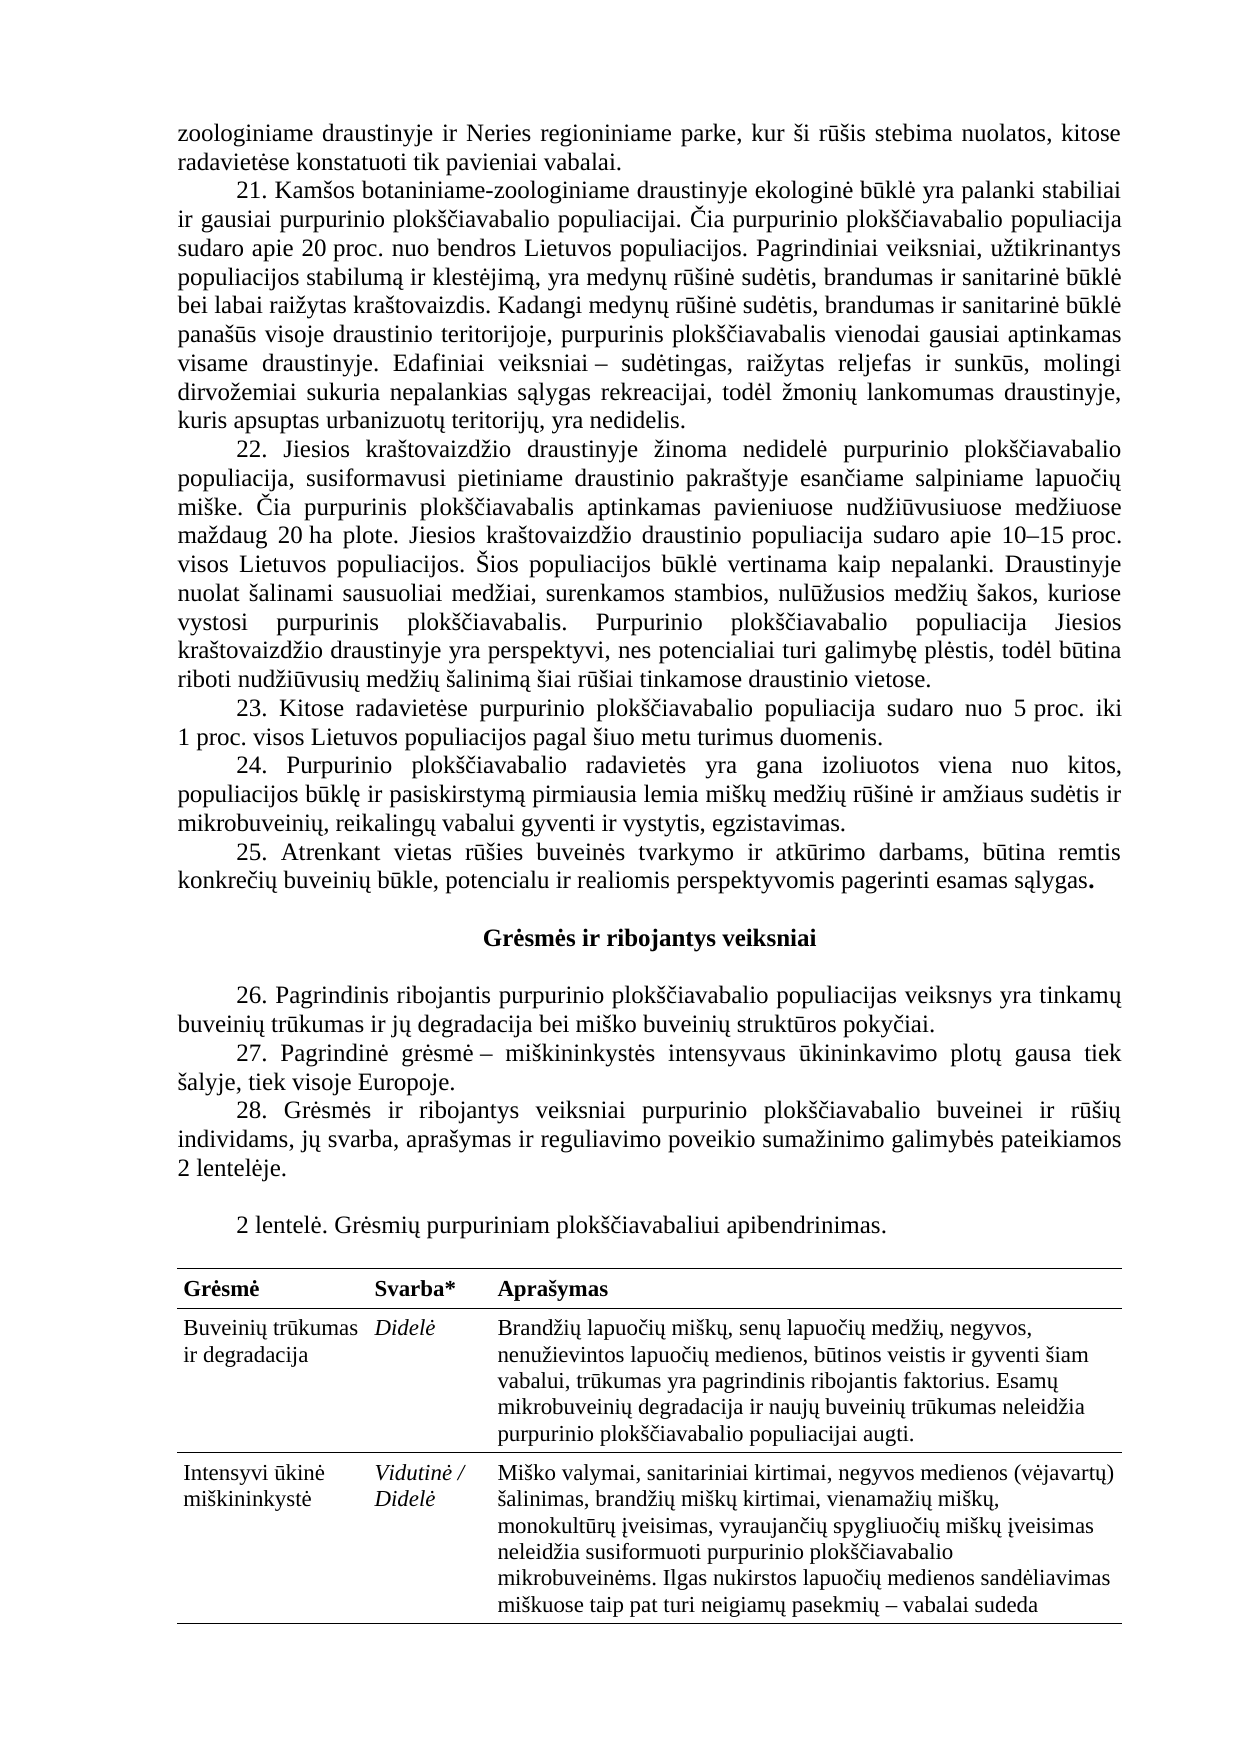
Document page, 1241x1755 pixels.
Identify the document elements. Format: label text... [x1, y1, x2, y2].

text 27. Pagrindinė grėsmė – miškininkystės intensyvaus ūkininkavimo plotų gausa tiek šalyje, tiek visoje Europoje. [177, 1038, 1122, 1096]
text Grėsmės ir ribojantys veiksniai [177, 923, 1122, 952]
table_cell Didelė [369, 1309, 491, 1452]
text 23. Kitose radavietėse purpurinio plokščiavabalio populiacija sudaro nuo 5 proc. iki 1 proc. visos Lietuvos populiacijos pagal šiuo metu turimus duomenis. [177, 693, 1122, 751]
text 25. Atrenkant vietas rūšies buveinės tvarkymo ir atkūrimo darbams, būtina remtis konkrečių buveinių būkle, potencialu ir realiomis perspektyvomis pagerinti esamas sąlygas. [177, 837, 1122, 894]
table_cell Miško valymai, sanitariniai kirtimai, negyvos medienos (vėjavartų) šalinimas, brandžių miškų kirtimai, vienamažių miškų, monokultūrų įveisimas, vyraujančių spygliuočių miškų įveisimas neleidžia susiformuoti purpurinio plokščiavabalio mikrobuveinėms. Ilgas nukirstos lapuočių medienos sandėliavimas miškuose taip pat turi neigiamų pasekmių – vabalai sudeda [491, 1453, 1122, 1623]
table_cell Intensyvi ūkinė miškininkystė [177, 1453, 368, 1623]
table_header Aprašymas [491, 1269, 1122, 1307]
text 24. Purpurinio plokščiavabalio radavietės yra gana izoliuotos viena nuo kitos, populiacijos būklę ir pasiskirstymą pirmiausia lemia miškų medžių rūšinė ir amžiaus sudėtis ir mikrobuveinių, reikalingų vabalui gyventi ir vystytis, egzistavimas. [177, 751, 1122, 837]
text 26. Pagrindinis ribojantis purpurinio plokščiavabalio populiacijas veiksnys yra tinkamų buveinių trūkumas ir jų degradacija bei miško buveinių struktūros pokyčiai. [177, 981, 1122, 1038]
table_header Grėsmė [177, 1269, 368, 1307]
text 21. Kamšos botaniniame-zoologiniame draustinyje ekologinė būklė yra palanki stabiliai ir gausiai purpurinio plokščiavabalio populiacijai. Čia purpurinio plokščiavabalio populiacija sudaro apie 20 proc. nuo bendros Lietuvos populiacijos. Pagrindiniai veiksniai, užtikrinantys populiacijos stabilumą ir klestėjimą, yra medynų rūšinė sudėtis, brandumas ir sanitarinė būklė bei labai raižytas kraštovaizdis. Kadangi medynų rūšinė sudėtis, brandumas ir sanitarinė būklė panašūs visoje draustinio teritorijoje, purpurinis plokščiavabalis vienodai gausiai aptinkamas visame draustinyje. Edafiniai veiksniai – sudėtingas, raižytas reljefas ir sunkūs, molingi dirvožemiai sukuria nepalankias sąlygas rekreacijai, todėl žmonių lankomumas draustinyje, kuris apsuptas urbanizuotų teritorijų, yra nedidelis. [177, 176, 1122, 434]
table_header Svarba* [369, 1269, 491, 1307]
text 28. Grėsmės ir ribojantys veiksniai purpurinio plokščiavabalio buveinei ir rūšių individams, jų svarba, aprašymas ir reguliavimo poveikio sumažinimo galimybės pateikiamos 2 lentelėje. [177, 1096, 1122, 1182]
table_cell Vidutinė / Didelė [369, 1453, 491, 1623]
table_cell Buveinių trūkumas ir degradacija [177, 1309, 368, 1452]
text 22. Jiesios kraštovaizdžio draustinyje žinoma nedidelė purpurinio plokščiavabalio populiacija, susiformavusi pietiniame draustinio pakraštyje esančiame salpiniame lapuočių miške. Čia purpurinis plokščiavabalis aptinkamas pavieniuose nudžiūvusiuose medžiuose maždaug 20 ha plote. Jiesios kraštovaizdžio draustinio populiacija sudaro apie 10–15 proc. visos Lietuvos populiacijos. Šios populiacijos būklė vertinama kaip nepalanki. Draustinyje nuolat šalinami sausuoliai medžiai, surenkamos stambios, nulūžusios medžių šakos, kuriose vystosi purpurinis plokščiavabalis. Purpurinio plokščiavabalio populiacija Jiesios kraštovaizdžio draustinyje yra perspektyvi, nes potencialiai turi galimybę plėstis, todėl būtina riboti nudžiūvusių medžių šalinimą šiai rūšiai tinkamose draustinio vietose. [177, 434, 1122, 693]
text 2 lentelė. Grėsmių purpuriniam plokščiavabaliui apibendrinimas. [177, 1211, 1122, 1239]
text zoologiniame draustinyje ir Neries regioniniame parke, kur ši rūšis stebima nuolatos, kitose radavietėse konstatuoti tik pavieniai vabalai. [177, 118, 1122, 176]
table_cell Brandžių lapuočių miškų, senų lapuočių medžių, negyvos, nenužievintos lapuočių medienos, būtinos veistis ir gyventi šiam vabalui, trūkumas yra pagrindinis ribojantis faktorius. Esamų mikrobuveinių degradacija ir naujų buveinių trūkumas neleidžia purpurinio plokščiavabalio populiacijai augti. [491, 1309, 1122, 1452]
